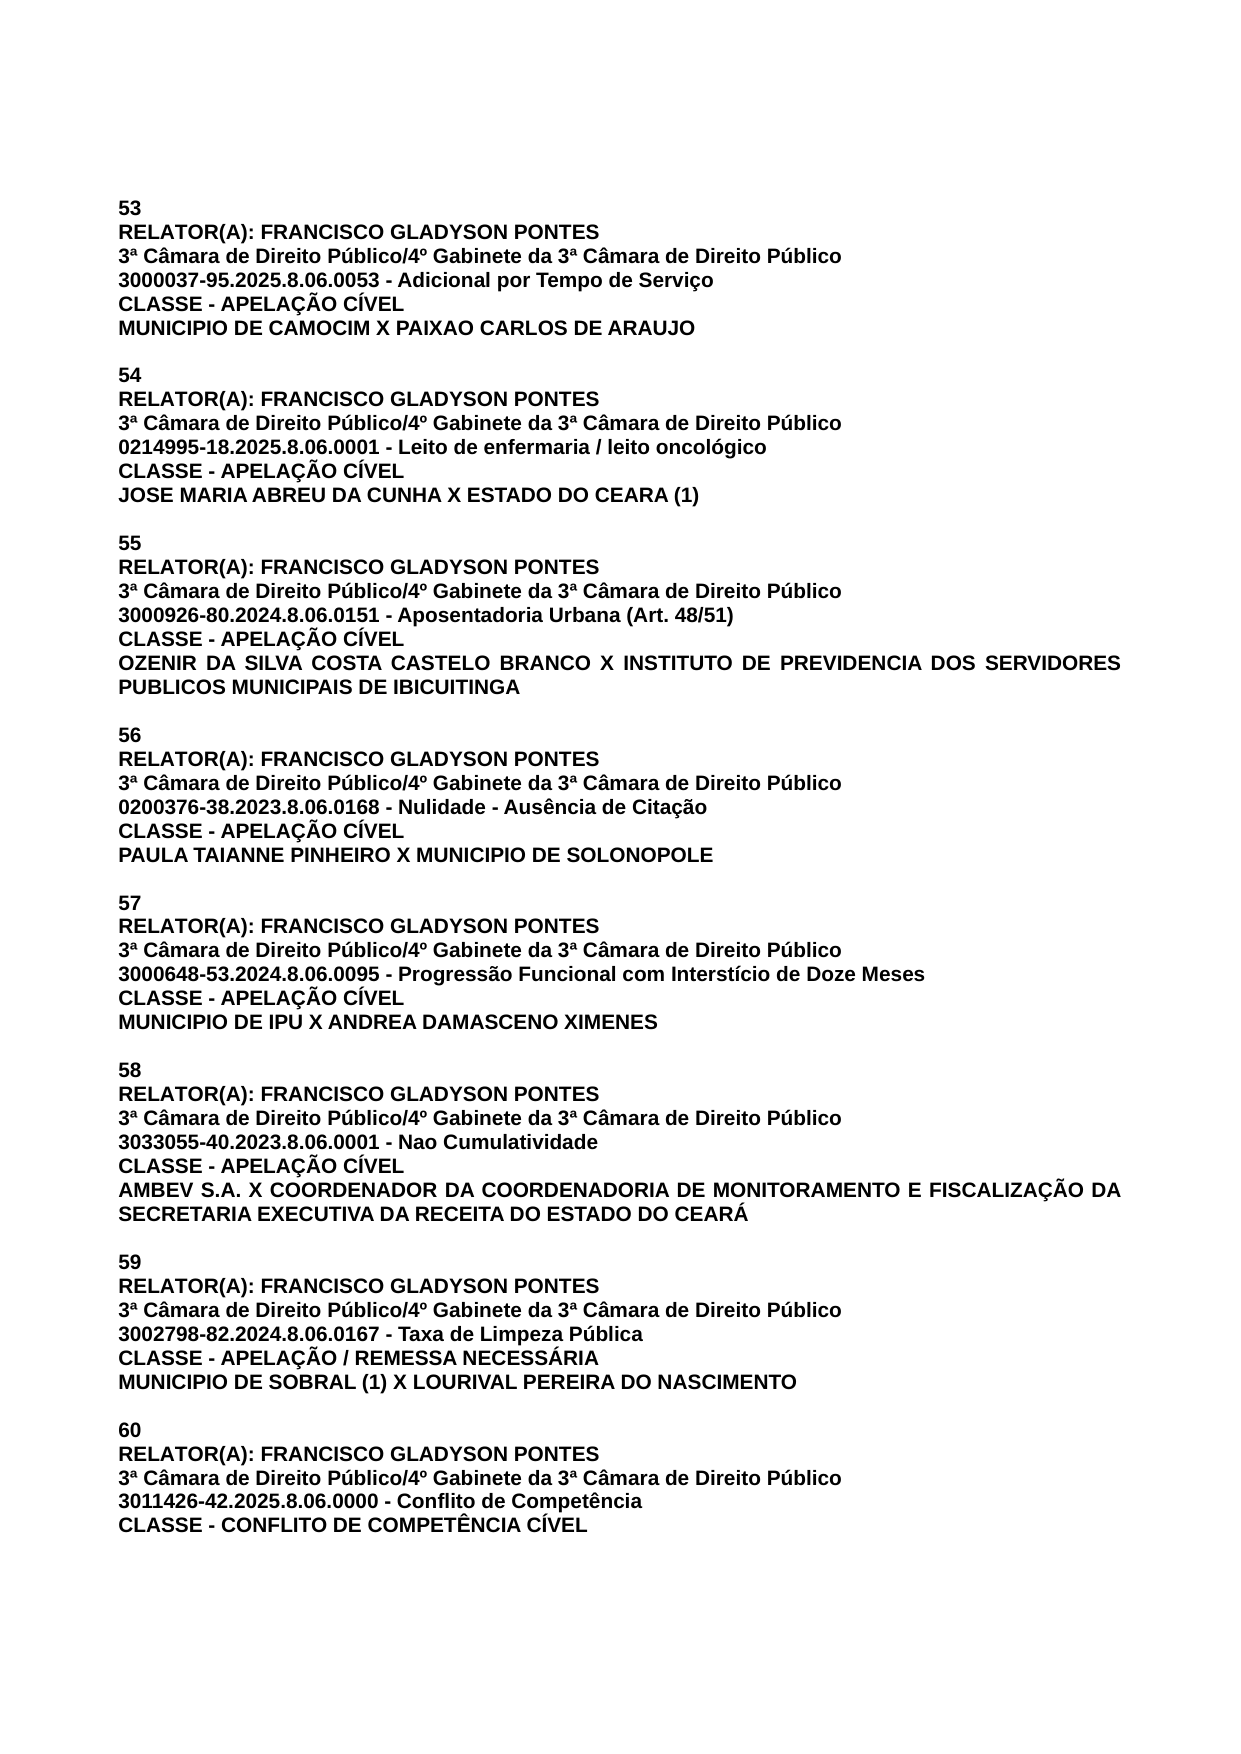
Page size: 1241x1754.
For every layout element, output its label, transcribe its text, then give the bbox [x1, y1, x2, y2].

text RELATOR(A): FRANCISCO GLADYSON PONTES [118, 1274, 1122, 1298]
text RELATOR(A): FRANCISCO GLADYSON PONTES [118, 387, 1122, 411]
text RELATOR(A): FRANCISCO GLADYSON PONTES [118, 747, 1122, 771]
text PAULA TAIANNE PINHEIRO X MUNICIPIO DE SOLONOPOLE [118, 842, 1122, 866]
text 3000648-53.2024.8.06.0095 - Progressão Funcional com Interstício de Doze Meses [118, 962, 1122, 986]
text JOSE MARIA ABREU DA CUNHA X ESTADO DO CEARA (1) [118, 483, 1122, 507]
text MUNICIPIO DE CAMOCIM X PAIXAO CARLOS DE ARAUJO [118, 315, 1122, 339]
text 3ª Câmara de Direito Público/4º Gabinete da 3ª Câmara de Direito Público [118, 938, 1122, 962]
text 3000926-80.2024.8.06.0151 - Aposentadoria Urbana (Art. 48/51) [118, 603, 1122, 627]
text 3ª Câmara de Direito Público/4º Gabinete da 3ª Câmara de Direito Público [118, 1465, 1122, 1489]
text 3ª Câmara de Direito Público/4º Gabinete da 3ª Câmara de Direito Público [118, 579, 1122, 603]
text RELATOR(A): FRANCISCO GLADYSON PONTES [118, 1441, 1122, 1465]
text 3011426-42.2025.8.06.0000 - Conflito de Competência [118, 1489, 1122, 1513]
text RELATOR(A): FRANCISCO GLADYSON PONTES [118, 555, 1122, 579]
text RELATOR(A): FRANCISCO GLADYSON PONTES [118, 219, 1122, 243]
text 55 [118, 531, 1122, 555]
text 59 [118, 1250, 1122, 1274]
text 3ª Câmara de Direito Público/4º Gabinete da 3ª Câmara de Direito Público [118, 243, 1122, 267]
text CLASSE - APELAÇÃO / REMESSA NECESSÁRIA [118, 1346, 1122, 1369]
text 3ª Câmara de Direito Público/4º Gabinete da 3ª Câmara de Direito Público [118, 771, 1122, 794]
text 3002798-82.2024.8.06.0167 - Taxa de Limpeza Pública [118, 1322, 1122, 1346]
text MUNICIPIO DE IPU X ANDREA DAMASCENO XIMENES [118, 1010, 1122, 1034]
text CLASSE - CONFLITO DE COMPETÊNCIA CÍVEL [118, 1513, 1122, 1537]
text CLASSE - APELAÇÃO CÍVEL [118, 986, 1122, 1010]
text CLASSE - APELAÇÃO CÍVEL [118, 818, 1122, 842]
text 3ª Câmara de Direito Público/4º Gabinete da 3ª Câmara de Direito Público [118, 411, 1122, 435]
text 56 [118, 723, 1122, 747]
text 3ª Câmara de Direito Público/4º Gabinete da 3ª Câmara de Direito Público [118, 1106, 1122, 1130]
text 3ª Câmara de Direito Público/4º Gabinete da 3ª Câmara de Direito Público [118, 1298, 1122, 1322]
text AMBEV S.A. X COORDENADOR DA COORDENADORIA DE MONITORAMENTO E FISCALIZAÇÃO DA SECRETARIA EXECUTIVA DA RECEITA DO ESTADO DO CEARÁ [118, 1178, 1122, 1226]
text 54 [118, 363, 1122, 387]
text 0200376-38.2023.8.06.0168 - Nulidade - Ausência de Citação [118, 794, 1122, 818]
text 0214995-18.2025.8.06.0001 - Leito de enfermaria / leito oncológico [118, 435, 1122, 459]
text 3000037-95.2025.8.06.0053 - Adicional por Tempo de Serviço [118, 267, 1122, 291]
text 3033055-40.2023.8.06.0001 - Nao Cumulatividade [118, 1130, 1122, 1154]
text 60 [118, 1417, 1122, 1441]
text CLASSE - APELAÇÃO CÍVEL [118, 459, 1122, 483]
text CLASSE - APELAÇÃO CÍVEL [118, 291, 1122, 315]
text 53 [118, 196, 1122, 219]
text 58 [118, 1058, 1122, 1082]
text CLASSE - APELAÇÃO CÍVEL [118, 1154, 1122, 1178]
text 57 [118, 890, 1122, 914]
text CLASSE - APELAÇÃO CÍVEL [118, 627, 1122, 651]
text RELATOR(A): FRANCISCO GLADYSON PONTES [118, 1082, 1122, 1106]
text OZENIR DA SILVA COSTA CASTELO BRANCO X INSTITUTO DE PREVIDENCIA DOS SERVIDORES PUBLICOS MUNICIPAIS DE IBICUITINGA [118, 651, 1122, 699]
text MUNICIPIO DE SOBRAL (1) X LOURIVAL PEREIRA DO NASCIMENTO [118, 1369, 1122, 1393]
text RELATOR(A): FRANCISCO GLADYSON PONTES [118, 914, 1122, 938]
